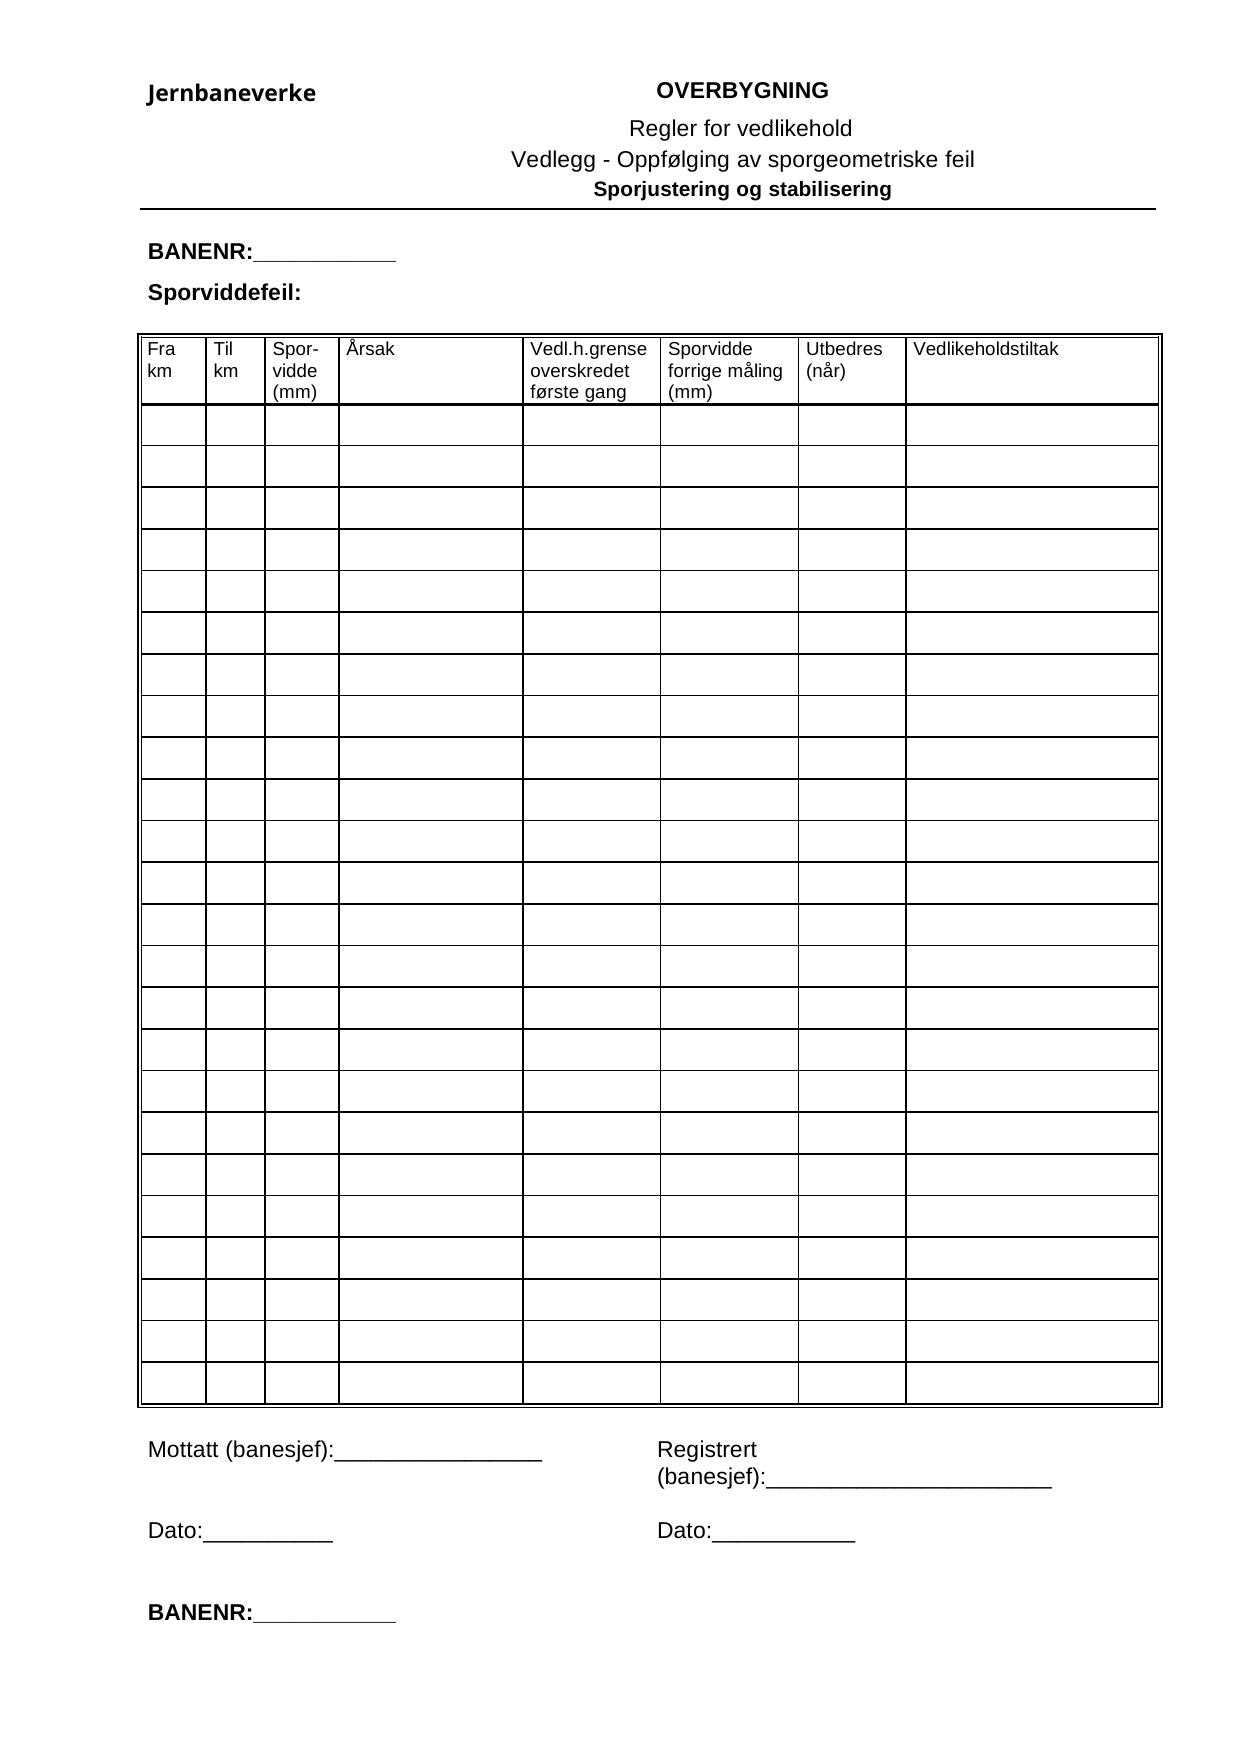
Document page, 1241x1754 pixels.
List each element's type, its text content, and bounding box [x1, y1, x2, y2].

table_cell [266, 988, 338, 1028]
table_cell [524, 1196, 660, 1236]
table_cell [266, 488, 338, 528]
table_cell [266, 738, 338, 778]
table_cell [799, 863, 905, 903]
table_cell [266, 655, 338, 694]
table_cell [907, 613, 1158, 653]
table_cell [207, 696, 264, 736]
table_cell [907, 1071, 1158, 1111]
table_cell [799, 1238, 905, 1278]
table_cell [524, 1280, 660, 1319]
table_cell [799, 1280, 905, 1319]
table_cell [142, 1155, 205, 1194]
table_cell [799, 571, 905, 611]
table_cell [340, 1071, 522, 1111]
table_cell [907, 905, 1158, 944]
table_cell [142, 613, 205, 653]
table_cell [907, 946, 1158, 986]
table_cell [340, 1155, 522, 1194]
table_cell [907, 1155, 1158, 1194]
table_cell [524, 530, 660, 569]
table_cell [524, 821, 660, 861]
table_cell [907, 1030, 1158, 1069]
table_cell [661, 530, 798, 569]
table_cell [340, 1113, 522, 1153]
table_cell [661, 863, 798, 903]
table_cell [142, 1196, 205, 1236]
table_cell [266, 1071, 338, 1111]
table_cell [661, 613, 798, 653]
table_cell [524, 1155, 660, 1194]
table_cell [340, 946, 522, 986]
table_cell [907, 446, 1158, 486]
table_header Mottatt (banesjef):________________ [140, 1435, 649, 1517]
table_cell [266, 1113, 338, 1153]
table_cell [524, 946, 660, 986]
table_cell [799, 1113, 905, 1153]
text BANENR:___________ [148, 1598, 1152, 1625]
table_cell [524, 905, 660, 944]
table_cell [340, 905, 522, 944]
table_cell [142, 571, 205, 611]
table_cell [524, 1363, 660, 1403]
table_cell [524, 738, 660, 778]
table_cell [142, 488, 205, 528]
table_cell [142, 905, 205, 944]
table_cell [799, 655, 905, 694]
table_cell [207, 1030, 264, 1069]
table_cell [799, 406, 905, 444]
table_cell [266, 1196, 338, 1236]
table_cell [266, 446, 338, 486]
table_cell [207, 1196, 264, 1236]
table_cell [524, 406, 660, 444]
table_cell [142, 821, 205, 861]
table_cell [207, 1155, 264, 1194]
table_cell [907, 571, 1158, 611]
table_cell [266, 1155, 338, 1194]
table_cell [524, 1030, 660, 1069]
table_cell [907, 1321, 1158, 1361]
table_cell [266, 1363, 338, 1403]
table_cell [207, 1238, 264, 1278]
table_cell [907, 1280, 1158, 1319]
table_cell [207, 988, 264, 1028]
table_cell [907, 530, 1158, 569]
table_cell [266, 1321, 338, 1361]
table_cell [266, 530, 338, 569]
table_header Utbedres (når) [799, 338, 905, 403]
table_cell [207, 488, 264, 528]
table_cell [207, 1280, 264, 1319]
table_cell [799, 1030, 905, 1069]
table_cell [524, 780, 660, 819]
table_cell [142, 780, 205, 819]
table_cell [799, 613, 905, 653]
table_cell [340, 1196, 522, 1236]
table_cell [661, 1155, 798, 1194]
table_cell [799, 1363, 905, 1403]
table_cell [142, 530, 205, 569]
text Sporviddefeil: [148, 279, 1152, 306]
table_cell [142, 988, 205, 1028]
table_cell [340, 571, 522, 611]
table_header Vedlikeholdstiltak [907, 338, 1158, 403]
table_cell [340, 446, 522, 486]
table_cell [907, 1363, 1158, 1403]
table_cell [799, 488, 905, 528]
table_cell [266, 905, 338, 944]
table_cell [799, 1071, 905, 1111]
table_cell [207, 1321, 264, 1361]
table_cell [340, 1238, 522, 1278]
table_cell [661, 946, 798, 986]
table_cell [207, 821, 264, 861]
table_cell [340, 406, 522, 444]
table_cell [799, 821, 905, 861]
table_cell [142, 1321, 205, 1361]
table_cell [661, 571, 798, 611]
table_cell [266, 780, 338, 819]
table_cell [207, 655, 264, 694]
table_cell [207, 571, 264, 611]
table_cell [524, 863, 660, 903]
table_cell [207, 780, 264, 819]
table_cell [207, 738, 264, 778]
table_cell [266, 1280, 338, 1319]
table_cell [142, 1030, 205, 1069]
table_cell [142, 696, 205, 736]
table_cell [340, 1363, 522, 1403]
table_cell [340, 530, 522, 569]
table_cell [907, 780, 1158, 819]
table_cell [340, 1030, 522, 1069]
table_cell [661, 821, 798, 861]
table_cell [207, 446, 264, 486]
table_cell [207, 863, 264, 903]
table_cell [340, 988, 522, 1028]
table_cell [907, 406, 1158, 444]
table_cell [661, 1196, 798, 1236]
table_cell [661, 655, 798, 694]
table_cell [661, 488, 798, 528]
table_cell [266, 946, 338, 986]
table_cell [907, 1196, 1158, 1236]
table_cell [524, 696, 660, 736]
table_cell [266, 571, 338, 611]
table_cell [661, 738, 798, 778]
table_cell [340, 821, 522, 861]
table_cell [266, 821, 338, 861]
table_cell [266, 613, 338, 653]
table_header Registrert (banesjef):______________________ [650, 1435, 1159, 1517]
table_cell [524, 613, 660, 653]
table_cell [661, 1071, 798, 1111]
table_cell [207, 613, 264, 653]
table_cell Dato:___________ [650, 1517, 1159, 1571]
table_cell [524, 488, 660, 528]
table_cell [266, 1030, 338, 1069]
table_cell [799, 988, 905, 1028]
table_cell [661, 696, 798, 736]
table_cell [524, 655, 660, 694]
table_cell [799, 1321, 905, 1361]
table_cell [142, 738, 205, 778]
table_cell [142, 946, 205, 986]
table_cell [907, 821, 1158, 861]
table_cell [266, 1238, 338, 1278]
table_cell [661, 988, 798, 1028]
table_cell [340, 863, 522, 903]
table_cell [207, 1071, 264, 1111]
table_cell [340, 696, 522, 736]
table_header Årsak [340, 338, 522, 403]
table_cell [799, 905, 905, 944]
table_cell [799, 1196, 905, 1236]
table_cell [661, 1321, 798, 1361]
table_cell [799, 946, 905, 986]
text BANENR:___________ [148, 237, 1152, 264]
table_cell [799, 738, 905, 778]
table_cell [340, 1321, 522, 1361]
table_cell [340, 738, 522, 778]
table_cell Dato:__________ [140, 1517, 649, 1571]
table_cell [142, 446, 205, 486]
table_cell [142, 1280, 205, 1319]
table_header Vedl.h.grense overskredet første gang [524, 338, 660, 403]
table_header Til km [207, 338, 264, 403]
table_cell [340, 488, 522, 528]
table_header Fra km [142, 338, 205, 403]
table_cell [142, 1113, 205, 1153]
table_cell [907, 655, 1158, 694]
table_cell [799, 446, 905, 486]
table_cell [266, 863, 338, 903]
table_cell [907, 488, 1158, 528]
table_cell [524, 1321, 660, 1361]
table_cell [524, 1113, 660, 1153]
table_cell [142, 1071, 205, 1111]
table_cell [524, 1238, 660, 1278]
table_cell [207, 406, 264, 444]
table_cell [661, 406, 798, 444]
table_cell [524, 446, 660, 486]
table_cell [340, 613, 522, 653]
table_cell [661, 1280, 798, 1319]
table_cell [661, 446, 798, 486]
table_cell [907, 863, 1158, 903]
table_cell [661, 905, 798, 944]
table_cell [661, 780, 798, 819]
table_cell [907, 696, 1158, 736]
table_cell [661, 1030, 798, 1069]
table_cell [661, 1363, 798, 1403]
table_cell [207, 905, 264, 944]
table_cell [266, 696, 338, 736]
table_cell [524, 1071, 660, 1111]
table_cell [340, 1280, 522, 1319]
table_cell [907, 1238, 1158, 1278]
table_cell [142, 406, 205, 444]
table_cell [799, 530, 905, 569]
table_header Sporvidde forrige måling (mm) [661, 338, 798, 403]
table_cell [907, 988, 1158, 1028]
table_cell [799, 696, 905, 736]
table_cell [207, 1363, 264, 1403]
table_cell [340, 655, 522, 694]
table_cell [266, 406, 338, 444]
table_cell [340, 780, 522, 819]
table_cell [207, 530, 264, 569]
table_cell [907, 1113, 1158, 1153]
table_cell [524, 988, 660, 1028]
table_header Spor-vidde (mm) [266, 338, 338, 403]
table_cell [524, 571, 660, 611]
table_cell [142, 863, 205, 903]
table_cell [907, 738, 1158, 778]
table_cell [142, 1363, 205, 1403]
table_cell [207, 1113, 264, 1153]
table_cell [207, 946, 264, 986]
table_cell [799, 1155, 905, 1194]
table_cell [799, 780, 905, 819]
table_cell [142, 655, 205, 694]
table_cell [661, 1113, 798, 1153]
table_cell [661, 1238, 798, 1278]
table_cell [142, 1238, 205, 1278]
